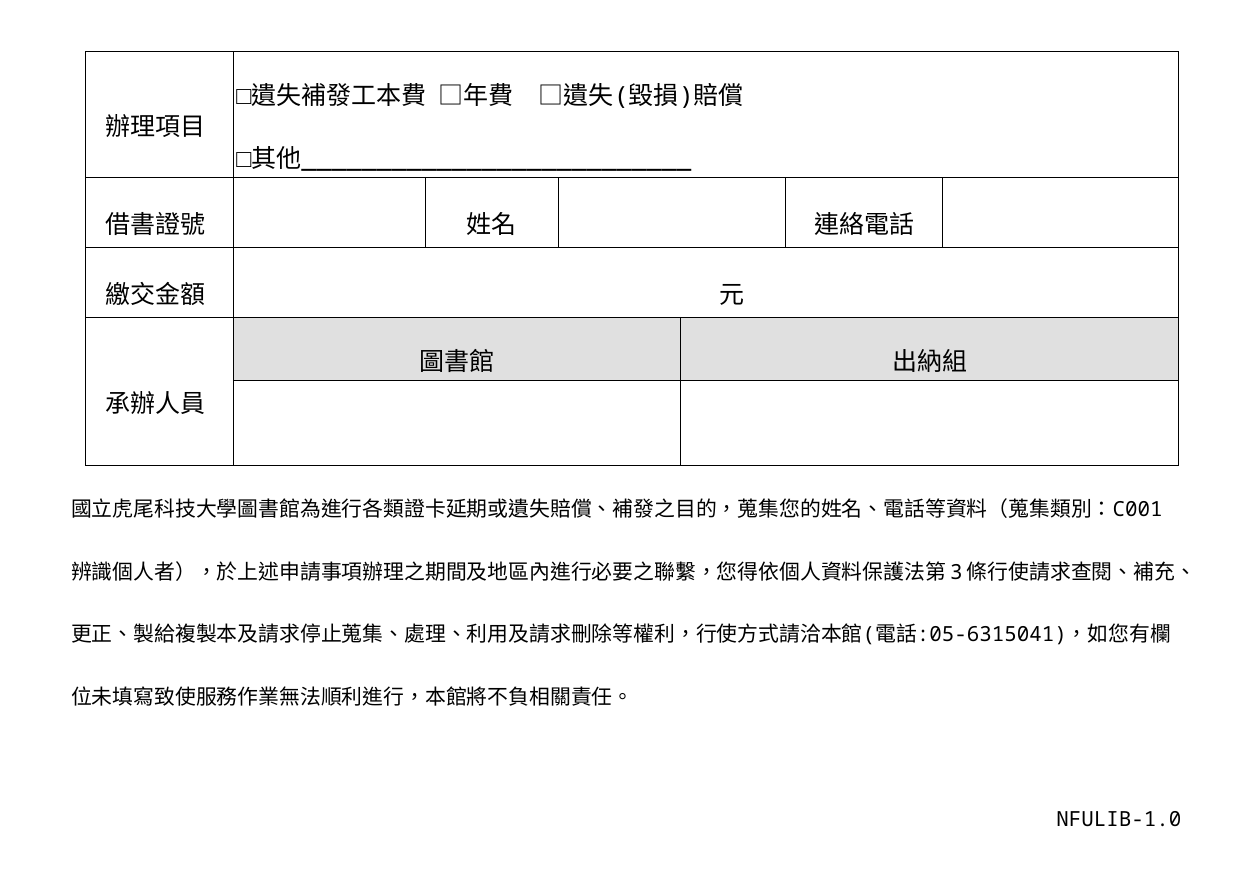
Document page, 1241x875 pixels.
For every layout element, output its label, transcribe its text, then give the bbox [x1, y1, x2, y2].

table_cell 出納組 [681, 318, 1178, 380]
text 國立虎尾科技大學圖書館為進行各類證卡延期或遺失賠償、補發之目的，蒐集您的姓名、電話等資料（蒐集類別：C001辨識個人者），於上述申請事項辦理之期間及地區內進行必要之聯繫，您得依個人資料保護法第3條行使請求查閱、補充、更正、製給複製本及請求停止蒐集、處理、利用及請求刪除等權利，行使方式請洽本館(電話:05-6315041)，如您有欄位未填寫致使服務作業無法順利進行，本館將不負相關責任。 [71, 466, 1178, 716]
table_cell [234, 381, 680, 465]
table_cell 借書證號 [86, 178, 233, 247]
table_cell 元 [234, 248, 1178, 317]
table_cell [559, 178, 785, 247]
table_cell 連絡電話 [786, 178, 942, 247]
table_cell □遺失補發工本費 □年費 □遺失(毀損)賠償 □其他__________________________ [234, 52, 1178, 177]
table_cell [681, 381, 1178, 465]
table_cell [943, 178, 1178, 247]
table_cell [234, 178, 425, 247]
table_cell 繳交金額 [86, 248, 233, 317]
table_cell 圖書館 [234, 318, 680, 380]
table_cell 承辦人員 [86, 318, 233, 465]
table_cell 姓名 [426, 178, 558, 247]
table_cell 辦理項目 [86, 52, 233, 177]
